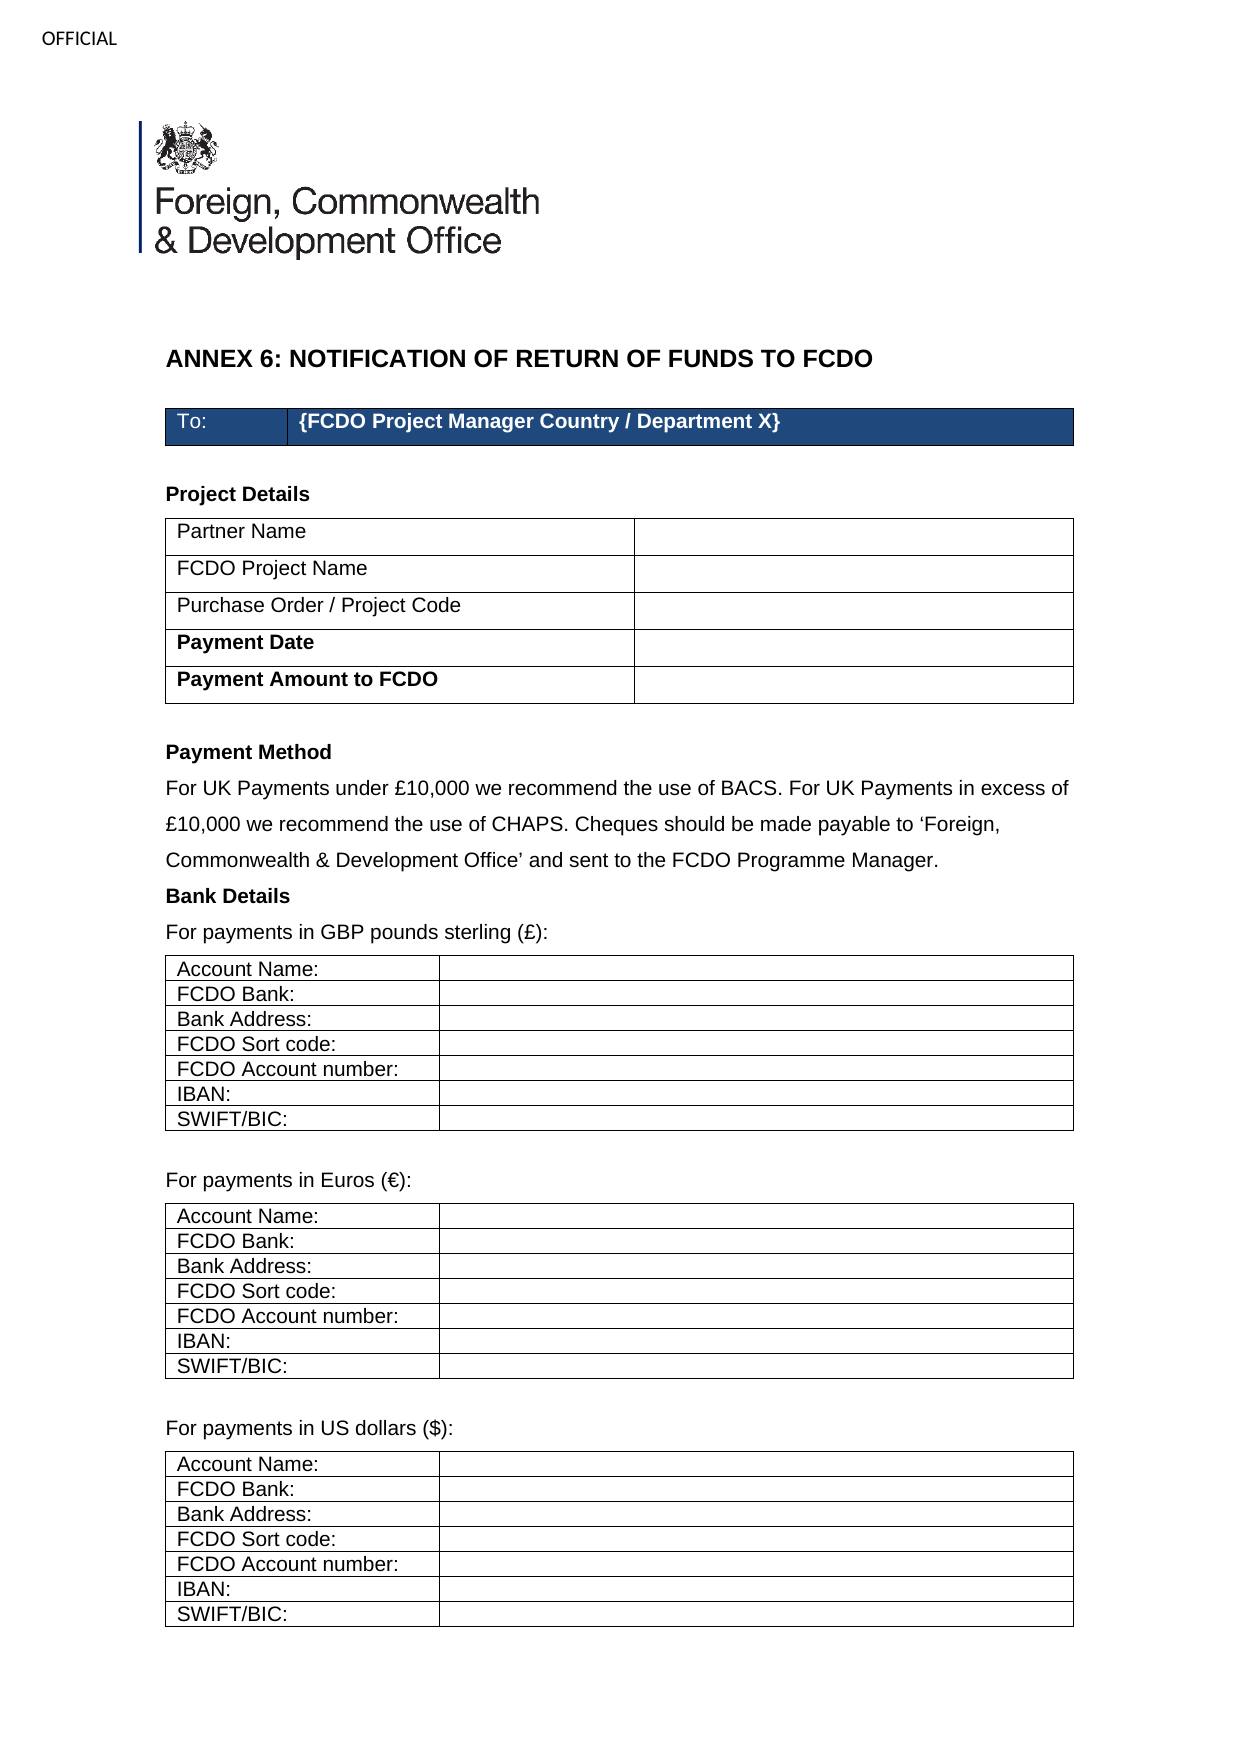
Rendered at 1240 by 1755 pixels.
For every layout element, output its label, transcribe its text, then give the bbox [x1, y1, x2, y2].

table_cell FCDO Account number: [166, 1304, 439, 1328]
table_cell [440, 1279, 1073, 1303]
table_cell [440, 1527, 1073, 1551]
text For payments in Euros (€): [165, 1167, 1074, 1191]
text Payment Method [165, 740, 1074, 764]
table_cell [440, 1106, 1073, 1130]
table_cell [635, 556, 1073, 592]
text Project Details [165, 482, 1074, 506]
table_cell [440, 1502, 1073, 1526]
table_cell [440, 1354, 1073, 1378]
table_cell [440, 1552, 1073, 1576]
table_cell FCDO Account number: [166, 1056, 439, 1080]
table_header [440, 1204, 1073, 1228]
table_cell SWIFT/BIC: [166, 1602, 439, 1626]
table_cell [440, 1229, 1073, 1253]
table_cell FCDO Account number: [166, 1552, 439, 1576]
table_header Partner Name [166, 519, 634, 555]
table_cell FCDO Sort code: [166, 1527, 439, 1551]
table_cell Bank Address: [166, 1006, 439, 1030]
table_cell SWIFT/BIC: [166, 1354, 439, 1378]
table_cell [440, 1081, 1073, 1105]
table_cell FCDO Project Name [166, 556, 634, 592]
table_header Account Name: [166, 956, 439, 980]
table_cell [440, 1031, 1073, 1055]
table_cell IBAN: [166, 1329, 439, 1353]
table_cell [440, 1477, 1073, 1501]
table_cell FCDO Bank: [166, 981, 439, 1005]
text Bank Details [165, 883, 1074, 907]
table_cell Payment Amount to FCDO [166, 667, 634, 703]
table_cell [635, 630, 1073, 666]
table_cell FCDO Bank: [166, 1477, 439, 1501]
table_cell FCDO Sort code: [166, 1031, 439, 1055]
table_header To: [166, 409, 287, 445]
subtitle ANNEX 6: NOTIFICATION OF RETURN OF FUNDS TO FCDO [165, 344, 1074, 373]
table_cell [440, 1329, 1073, 1353]
table_cell Payment Date [166, 630, 634, 666]
table_cell Bank Address: [166, 1254, 439, 1278]
table_cell FCDO Sort code: [166, 1279, 439, 1303]
table_cell [440, 1254, 1073, 1278]
table_header [440, 956, 1073, 980]
table_cell [440, 1056, 1073, 1080]
table_cell FCDO Bank: [166, 1229, 439, 1253]
table_header [635, 519, 1073, 555]
table_header [440, 1452, 1073, 1476]
table_cell [440, 1577, 1073, 1601]
text For payments in GBP pounds sterling (£): [165, 919, 1074, 943]
table_header Account Name: [166, 1452, 439, 1476]
table_cell [440, 1006, 1073, 1030]
table_cell Bank Address: [166, 1502, 439, 1526]
text For payments in US dollars ($): [165, 1415, 1074, 1439]
table_header {FCDO Project Manager Country / Department X} [288, 409, 1073, 445]
table_cell [635, 593, 1073, 629]
table_cell [635, 667, 1073, 703]
text For UK Payments under £10,000 we recommend the use of BACS. For UK Payments in excess of £10,000 we recommend the use of CHAPS. Cheques should be made payable to ‘Foreign, Commonwealth & Development Office’ and sent to the FCDO Programme Manager. [165, 776, 1074, 872]
table_cell IBAN: [166, 1081, 439, 1105]
table_cell Purchase Order / Project Code [166, 593, 634, 629]
table_header Account Name: [166, 1204, 439, 1228]
table_cell [440, 1304, 1073, 1328]
table_cell [440, 1602, 1073, 1626]
table_cell [440, 981, 1073, 1005]
table_cell SWIFT/BIC: [166, 1106, 439, 1130]
table_cell IBAN: [166, 1577, 439, 1601]
